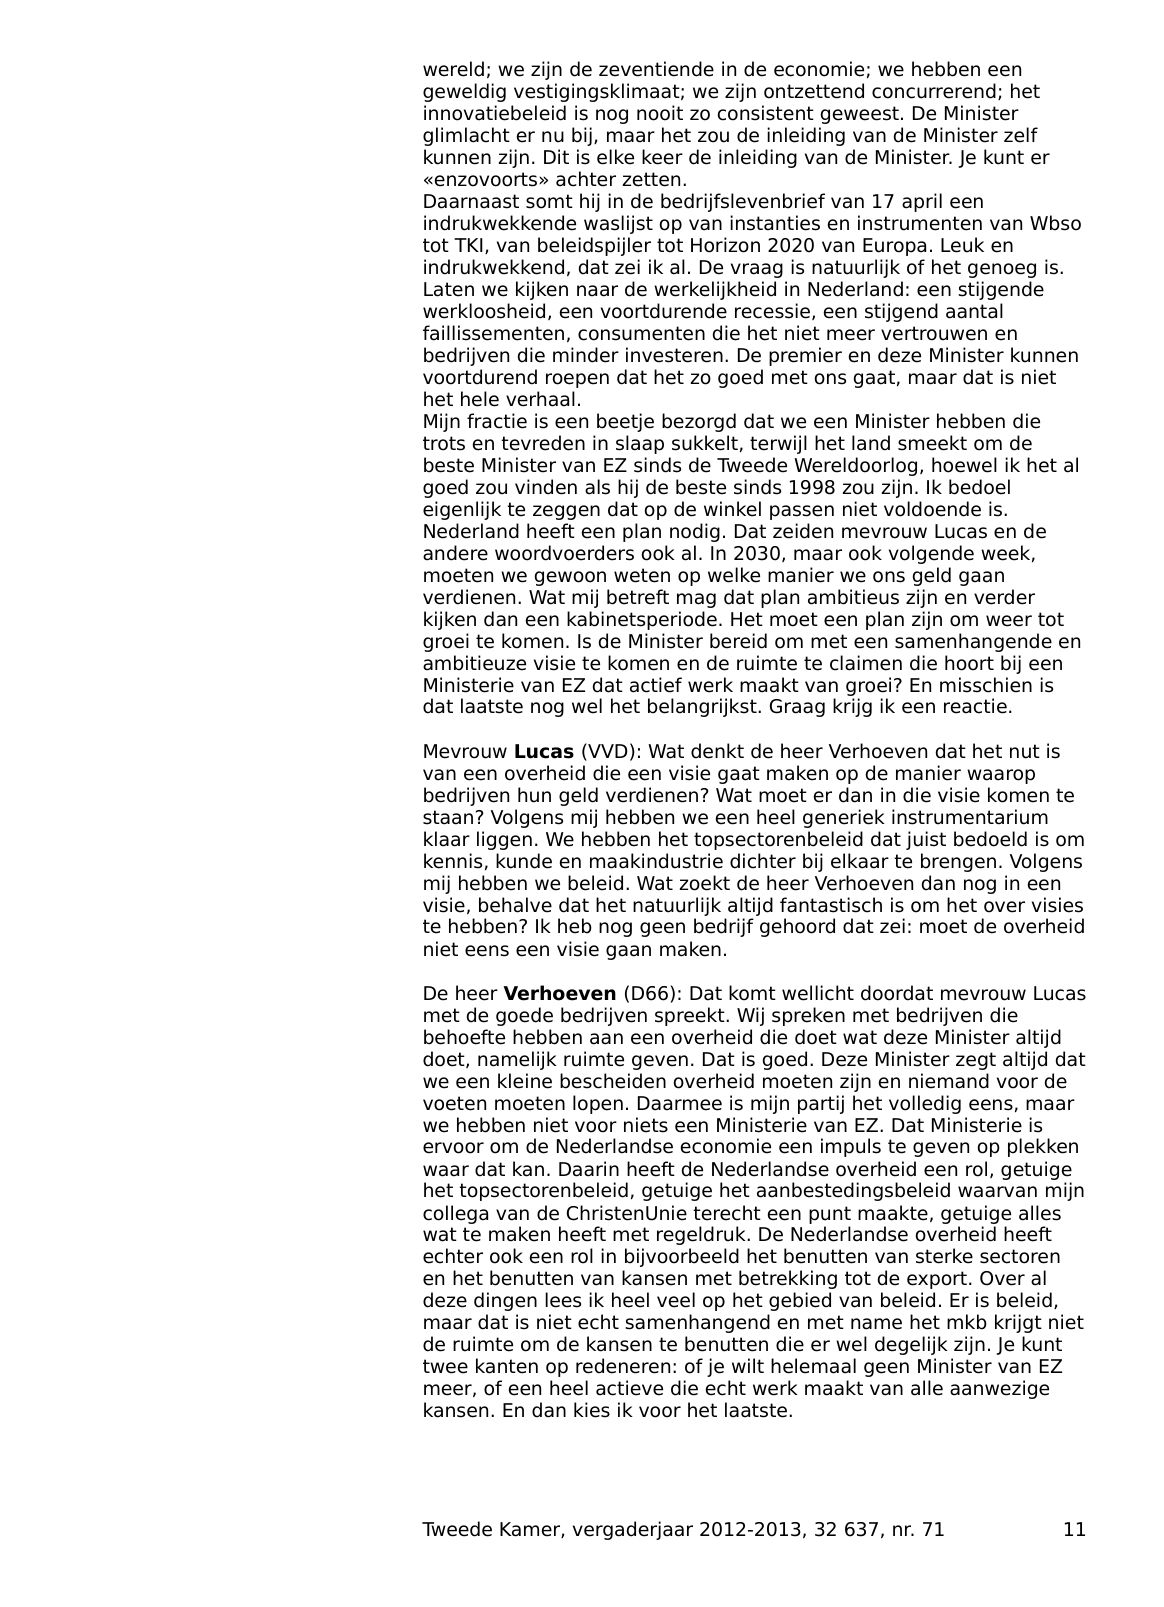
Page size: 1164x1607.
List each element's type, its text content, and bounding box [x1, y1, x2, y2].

text wereld; we zijn de zeventiende in de economie; we hebben een geweldig vestigingsklimaat; we zijn ontzettend concurrerend; het innovatiebeleid is nog nooit zo consistent geweest. De Minister glimlacht er nu bij, maar het zou de inleiding van de Minister zelf kunnen zijn. Dit is elke keer de inleiding van de Minister. Je kunt er «enzovoorts» achter zetten. [422, 59, 1087, 191]
text Mevrouw Lucas (VVD): Wat denkt de heer Verhoeven dat het nut is van een overheid die een visie gaat maken op de manier waarop bedrijven hun geld verdienen? Wat moet er dan in die visie komen te staan? Volgens mij hebben we een heel generiek instrumentarium klaar liggen. We hebben het topsectorenbeleid dat juist bedoeld is om kennis, kunde en maakindustrie dichter bij elkaar te brengen. Volgens mij hebben we beleid. Wat zoekt de heer Verhoeven dan nog in een visie, behalve dat het natuurlijk altijd fantastisch is om het over visies te hebben? Ik heb nog geen bedrijf gehoord dat zei: moet de overheid niet eens een visie gaan maken. [422, 741, 1087, 960]
text Daarnaast somt hij in de bedrijfslevenbrief van 17 april een indrukwekkende waslijst op van instanties en instrumenten van Wbso tot TKI, van beleidspijler tot Horizon 2020 van Europa. Leuk en indrukwekkend, dat zei ik al. De vraag is natuurlijk of het genoeg is. Laten we kijken naar de werkelijkheid in Nederland: een stijgende werkloosheid, een voortdurende recessie, een stijgend aantal faillissementen, consumenten die het niet meer vertrouwen en bedrijven die minder investeren. De premier en deze Minister kunnen voortdurend roepen dat het zo goed met ons gaat, maar dat is niet het hele verhaal. [422, 191, 1087, 411]
text De heer Verhoeven (D66): Dat komt wellicht doordat mevrouw Lucas met de goede bedrijven spreekt. Wij spreken met bedrijven die behoefte hebben aan een overheid die doet wat deze Minister altijd doet, namelijk ruimte geven. Dat is goed. Deze Minister zegt altijd dat we een kleine bescheiden overheid moeten zijn en niemand voor de voeten moeten lopen. Daarmee is mijn partij het volledig eens, maar we hebben niet voor niets een Ministerie van EZ. Dat Ministerie is ervoor om de Nederlandse economie een impuls te geven op plekken waar dat kan. Daarin heeft de Nederlandse overheid een rol, getuige het topsectorenbeleid, getuige het aanbestedingsbeleid waarvan mijn collega van de ChristenUnie terecht een punt maakte, getuige alles wat te maken heeft met regeldruk. De Nederlandse overheid heeft echter ook een rol in bijvoorbeeld het benutten van sterke sectoren en het benutten van kansen met betrekking tot de export. Over al deze dingen lees ik heel veel op het gebied van beleid. Er is beleid, maar dat is niet echt samenhangend en met name het mkb krijgt niet de ruimte om de kansen te benutten die er wel degelijk zijn. Je kunt twee kanten op redeneren: of je wilt helemaal geen Minister van EZ meer, of een heel actieve die echt werk maakt van alle aanwezige kansen. En dan kies ik voor het laatste. [422, 983, 1087, 1422]
text Mijn fractie is een beetje bezorgd dat we een Minister hebben die trots en tevreden in slaap sukkelt, terwijl het land smeekt om de beste Minister van EZ sinds de Tweede Wereldoorlog, hoewel ik het al goed zou vinden als hij de beste sinds 1998 zou zijn. Ik bedoel eigenlijk te zeggen dat op de winkel passen niet voldoende is. Nederland heeft een plan nodig. Dat zeiden mevrouw Lucas en de andere woordvoerders ook al. In 2030, maar ook volgende week, moeten we gewoon weten op welke manier we ons geld gaan verdienen. Wat mij betreft mag dat plan ambitieus zijn en verder kijken dan een kabinetsperiode. Het moet een plan zijn om weer tot groei te komen. Is de Minister bereid om met een samenhangende en ambitieuze visie te komen en de ruimte te claimen die hoort bij een Ministerie van EZ dat actief werk maakt van groei? En misschien is dat laatste nog wel het belangrijkst. Graag krijg ik een reactie. [422, 411, 1087, 718]
